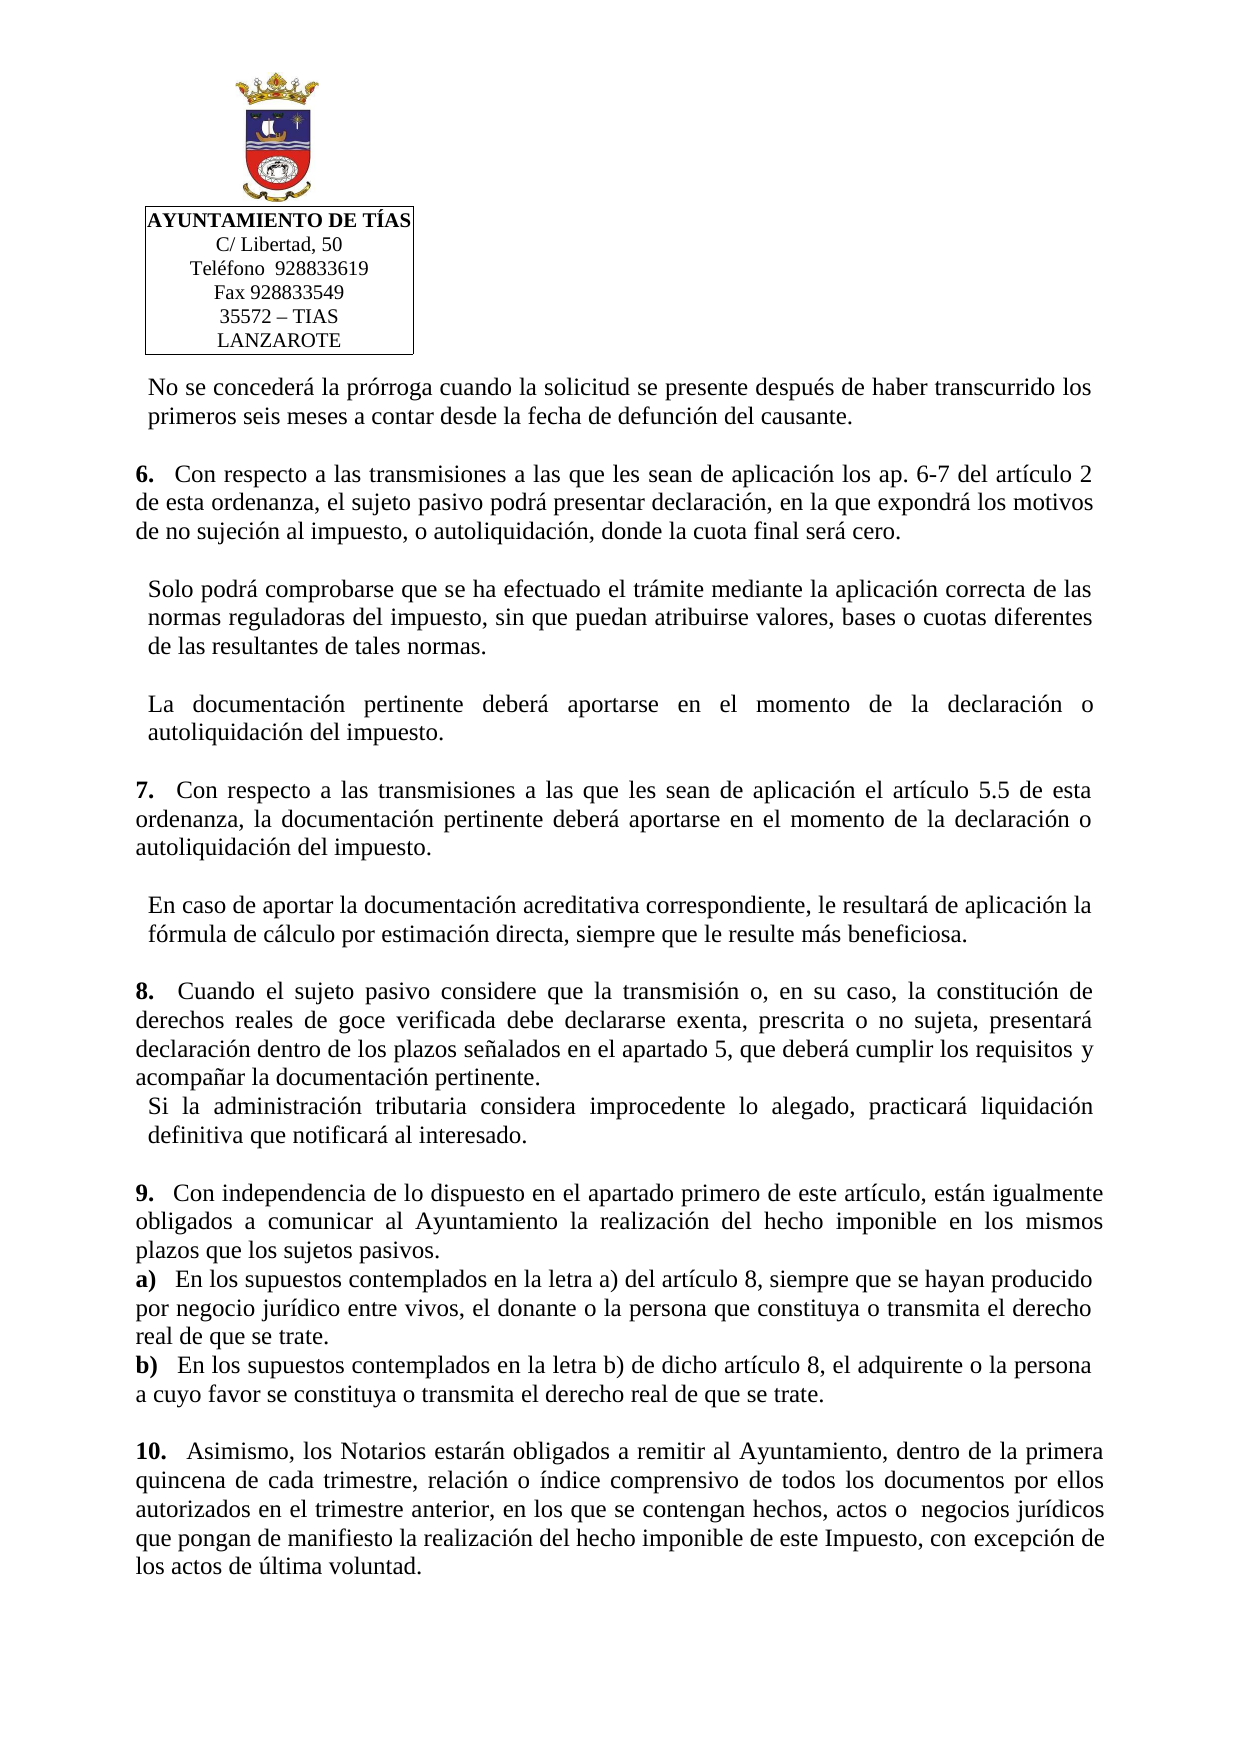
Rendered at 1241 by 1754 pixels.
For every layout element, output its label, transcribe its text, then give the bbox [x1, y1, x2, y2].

list Con independencia de lo dispuesto en el apartado primero de este artículo, están igualmente obligados a comunicar al Ayuntamiento la realización del hecho imponible en los mismos plazos que los sujetos pasivos. [135, 1178, 1105, 1264]
list En los supuestos contemplados en la letra a) del artículo 8, siempre que se hayan producido por negocio jurídico entre vivos, el donante o la persona que constituya o transmita el derecho real de que se trate. [135, 1264, 1093, 1350]
list Cuando el sujeto pasivo considere que la transmisión o, en su caso, la constitución de derechos reales de goce verificada debe declararse exenta, prescrita o no sujeta, presentará declaración dentro de los plazos señalados en el apartado 5, que deberá cumplir los requisitos y acompañar la documentación pertinente. [135, 976, 1094, 1091]
list En los supuestos contemplados en la letra b) de dicho artículo 8, el adquirente o la persona a cuyo favor se constituya o transmita el derecho real de que se trate. [135, 1350, 1093, 1408]
list Asimismo, los Notarios estarán obligados a remitir al Ayuntamiento, dentro de la primera quincena de cada trimestre, relación o índice comprensivo de todos los documentos por ellos autorizados en el trimestre anterior, en los que se contengan hechos, actos o negocios jurídicos que pongan de manifiesto la realización del hecho imponible de este Impuesto, con excepción de los actos de última voluntad. [135, 1436, 1105, 1580]
text La documentación pertinente deberá aportarse en el momento de la declaración o autoliquidación del impuesto. [148, 689, 1093, 746]
text Solo podrá comprobarse que se ha efectuado el trámite mediante la aplicación correcta de las normas reguladoras del impuesto, sin que puedan atribuirse valores, bases o cuotas diferentes de las resultantes de tales normas. [148, 574, 1094, 660]
text No se concederá la prórroga cuando la solicitud se presente después de haber transcurrido los primeros seis meses a contar desde la fecha de defunción del causante. [148, 372, 1093, 430]
text Si la administración tributaria considera improcedente lo alegado, practicará liquidación definitiva que notificará al interesado. [148, 1091, 1093, 1149]
list Con respecto a las transmisiones a las que les sean de aplicación el artículo 5.5 de esta ordenanza, la documentación pertinente deberá aportarse en el momento de la declaración o autoliquidación del impuesto. [135, 775, 1093, 861]
text En caso de aportar la documentación acreditativa correspondiente, le resultará de aplicación la fórmula de cálculo por estimación directa, siempre que le resulte más beneficiosa. [148, 890, 1093, 947]
list Con respecto a las transmisiones a las que les sean de aplicación los ap. 6-7 del artículo 2 de esta ordenanza, el sujeto pasivo podrá presentar declaración, en la que expondrá los motivos de no sujeción al impuesto, o autoliquidación, donde la cuota final será cero. [135, 459, 1093, 545]
